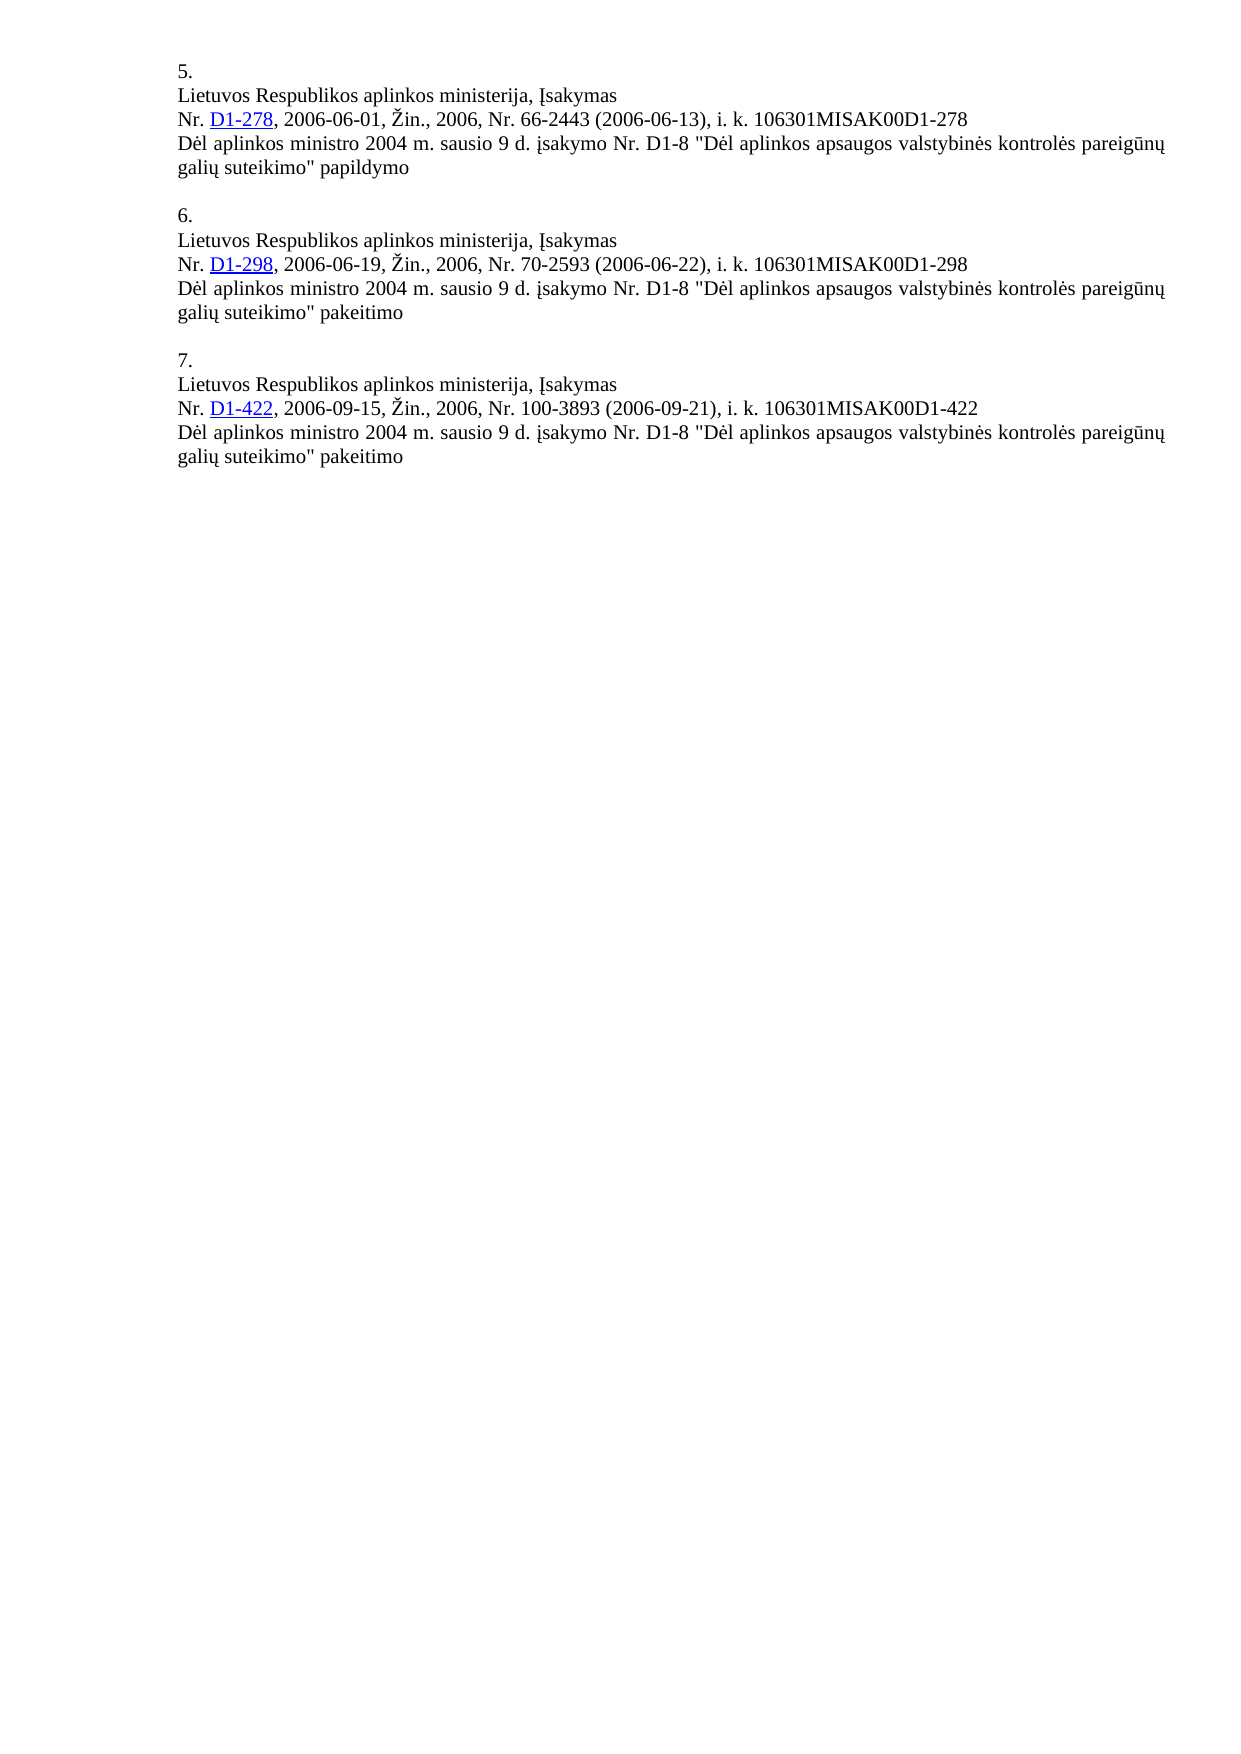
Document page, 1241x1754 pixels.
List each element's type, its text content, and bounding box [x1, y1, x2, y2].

text Lietuvos Respublikos aplinkos ministerija, Įsakymas [177, 372, 1166, 396]
text Dėl aplinkos ministro 2004 m. sausio 9 d. įsakymo Nr. D1-8 "Dėl aplinkos apsaugos valstybinės kontrolės pareigūnų galių suteikimo" pakeitimo [177, 420, 1166, 468]
text Lietuvos Respublikos aplinkos ministerija, Įsakymas [177, 83, 1166, 107]
text Nr. D1-298, 2006-06-19, Žin., 2006, Nr. 70-2593 (2006-06-22), i. k. 106301MISAK00D1-298 [177, 252, 1166, 276]
text Nr. D1-278, 2006-06-01, Žin., 2006, Nr. 66-2443 (2006-06-13), i. k. 106301MISAK00D1-278 [177, 107, 1166, 131]
text Dėl aplinkos ministro 2004 m. sausio 9 d. įsakymo Nr. D1-8 "Dėl aplinkos apsaugos valstybinės kontrolės pareigūnų galių suteikimo" papildymo [177, 131, 1166, 179]
text Lietuvos Respublikos aplinkos ministerija, Įsakymas [177, 227, 1166, 252]
text Nr. D1-422, 2006-09-15, Žin., 2006, Nr. 100-3893 (2006-09-21), i. k. 106301MISAK00D1-422 [177, 396, 1166, 420]
text 7. [177, 348, 1166, 372]
text 5. [177, 59, 1166, 83]
text Dėl aplinkos ministro 2004 m. sausio 9 d. įsakymo Nr. D1-8 "Dėl aplinkos apsaugos valstybinės kontrolės pareigūnų galių suteikimo" pakeitimo [177, 276, 1166, 324]
text 6. [177, 203, 1166, 227]
